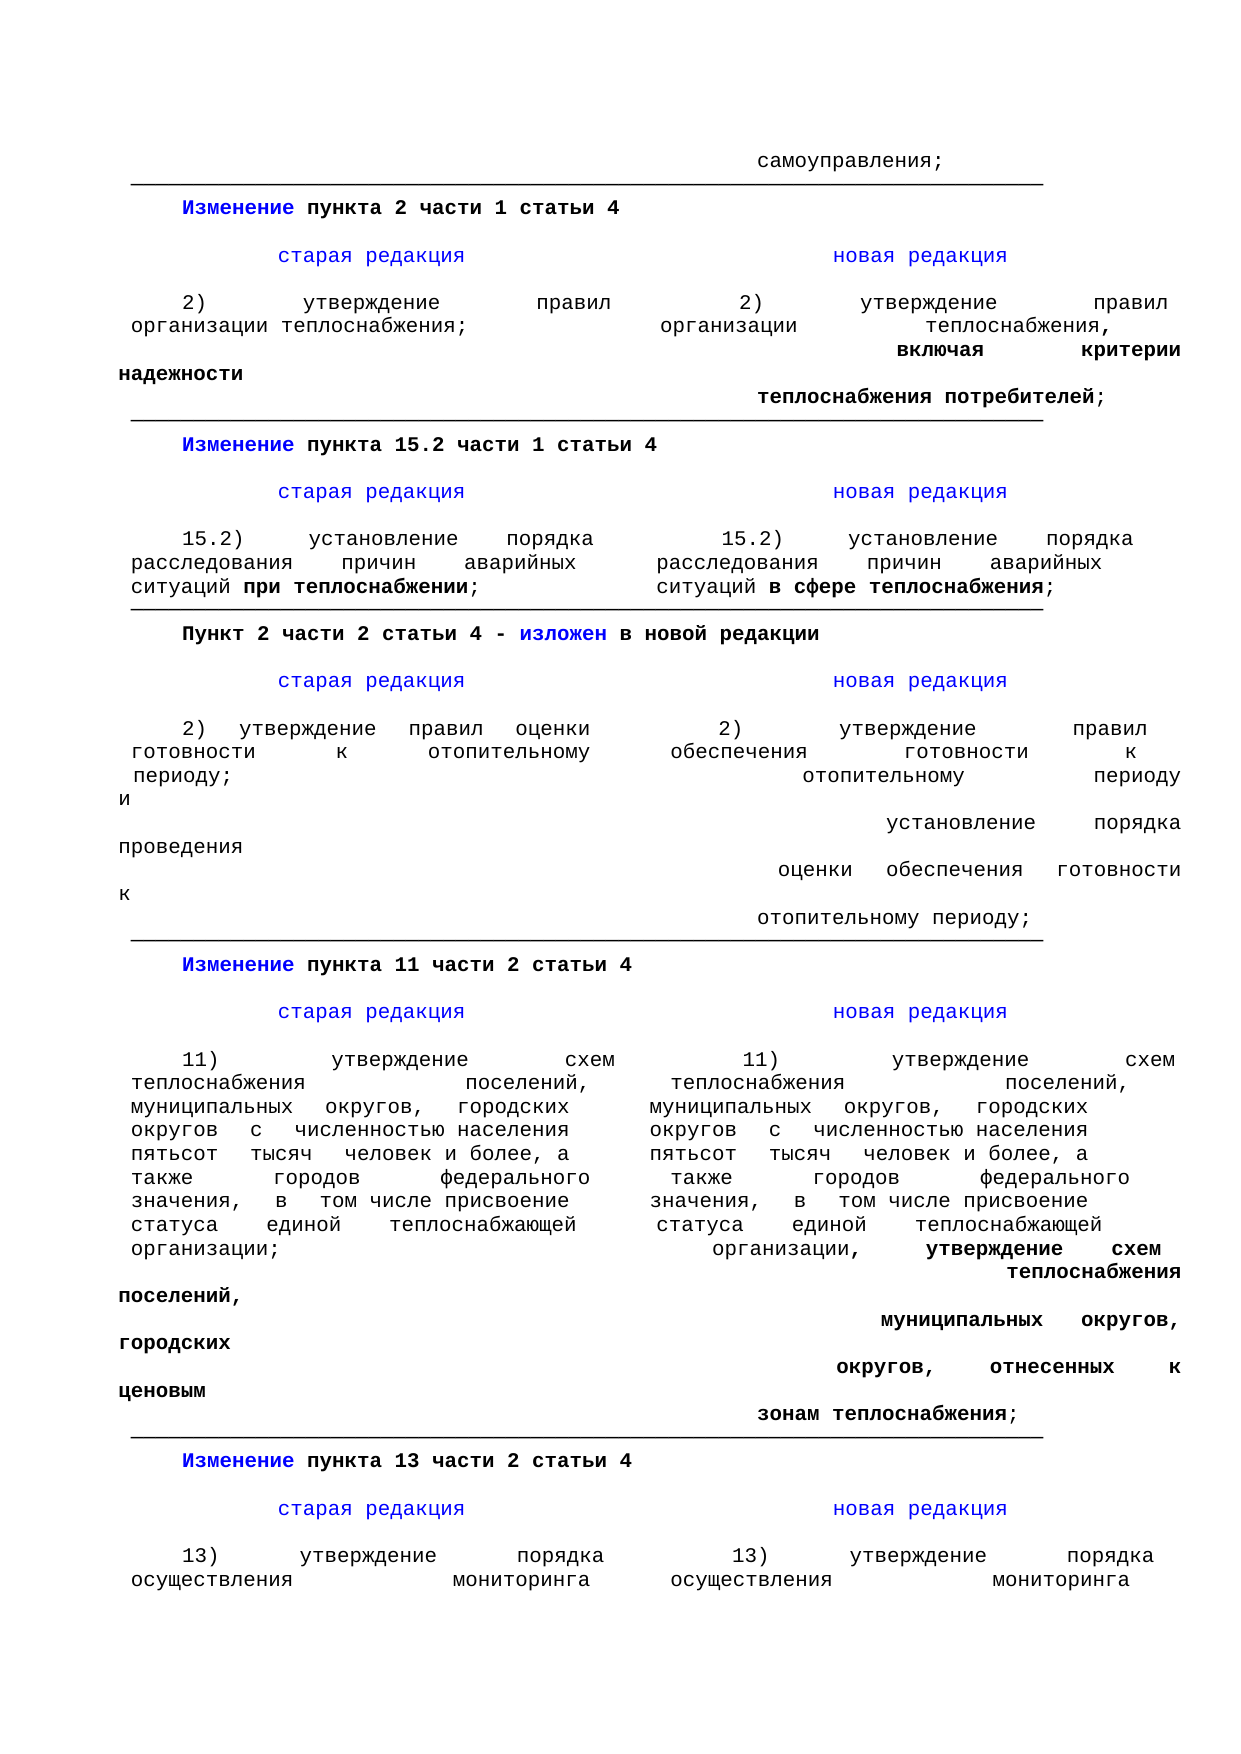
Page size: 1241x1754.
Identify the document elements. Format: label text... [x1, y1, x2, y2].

text теплоснабжения поселений, [118, 1261, 1181, 1309]
text включая критерии надежности [118, 339, 1181, 386]
text ситуаций при теплоснабжении; ситуаций в сфере теплоснабжения; [118, 576, 1181, 599]
text старая редакция новая редакция [118, 481, 1181, 505]
text округов с численностью населения округов с численностью населения [118, 1119, 1181, 1143]
text старая редакция новая редакция [118, 1001, 1181, 1025]
text организации теплоснабжения; организации теплоснабжения, [118, 316, 1181, 339]
text теплоснабжения поселений, теплоснабжения поселений, [118, 1072, 1181, 1096]
text 13) утверждение порядка 13) утверждение порядка [118, 1545, 1181, 1569]
text 15.2) установление порядка 15.2) установление порядка [118, 528, 1181, 552]
text Изменение пункта 2 части 1 статьи 4 [118, 197, 1181, 221]
text статуса единой теплоснабжающей статуса единой теплоснабжающей [118, 1214, 1181, 1238]
text округов, отнесенных к ценовым [118, 1356, 1181, 1403]
text самоуправления; [118, 150, 1181, 174]
text установление порядка проведения [118, 812, 1181, 859]
text готовности к отопительному обеспечения готовности к [118, 741, 1181, 765]
text расследования причин аварийных расследования причин аварийных [118, 552, 1181, 576]
text 2) утверждение правил оценки 2) утверждение правил [118, 717, 1181, 741]
text осуществления мониторинга осуществления мониторинга [118, 1569, 1181, 1592]
text также городов федерального также городов федерального [118, 1167, 1181, 1190]
text 11) утверждение схем 11) утверждение схем [118, 1048, 1181, 1072]
text значения, в том числе присвоение значения, в том числе присвоение [118, 1190, 1181, 1214]
text муниципальных округов, городских [118, 1309, 1181, 1356]
text Изменение пункта 13 части 2 статьи 4 [118, 1451, 1181, 1474]
text старая редакция новая редакция [118, 670, 1181, 694]
text организации; организации, утверждение схем [118, 1238, 1181, 1261]
text 2) утверждение правил 2) утверждение правил [118, 292, 1181, 316]
text теплоснабжения потребителей; [118, 386, 1181, 410]
text муниципальных округов, городских муниципальных округов, городских [118, 1096, 1181, 1119]
text ───────────────────────────────────────────────────────────────────────── [118, 1427, 1181, 1451]
text Изменение пункта 11 части 2 статьи 4 [118, 954, 1181, 978]
text отопительному периоду; [118, 907, 1181, 930]
text старая редакция новая редакция [118, 244, 1181, 268]
text ───────────────────────────────────────────────────────────────────────── [118, 599, 1181, 623]
text Изменение пункта 15.2 части 1 статьи 4 [118, 434, 1181, 457]
text пятьсот тысяч человек и более, а пятьсот тысяч человек и более, а [118, 1143, 1181, 1167]
text периоду; отопительному периоду и [118, 765, 1181, 812]
text ───────────────────────────────────────────────────────────────────────── [118, 174, 1181, 197]
text зонам теплоснабжения; [118, 1403, 1181, 1427]
text оценки обеспечения готовности к [118, 859, 1181, 907]
text старая редакция новая редакция [118, 1498, 1181, 1521]
text ───────────────────────────────────────────────────────────────────────── [118, 930, 1181, 954]
text Пункт 2 части 2 статьи 4 - изложен в новой редакции [118, 623, 1181, 647]
text ───────────────────────────────────────────────────────────────────────── [118, 410, 1181, 434]
